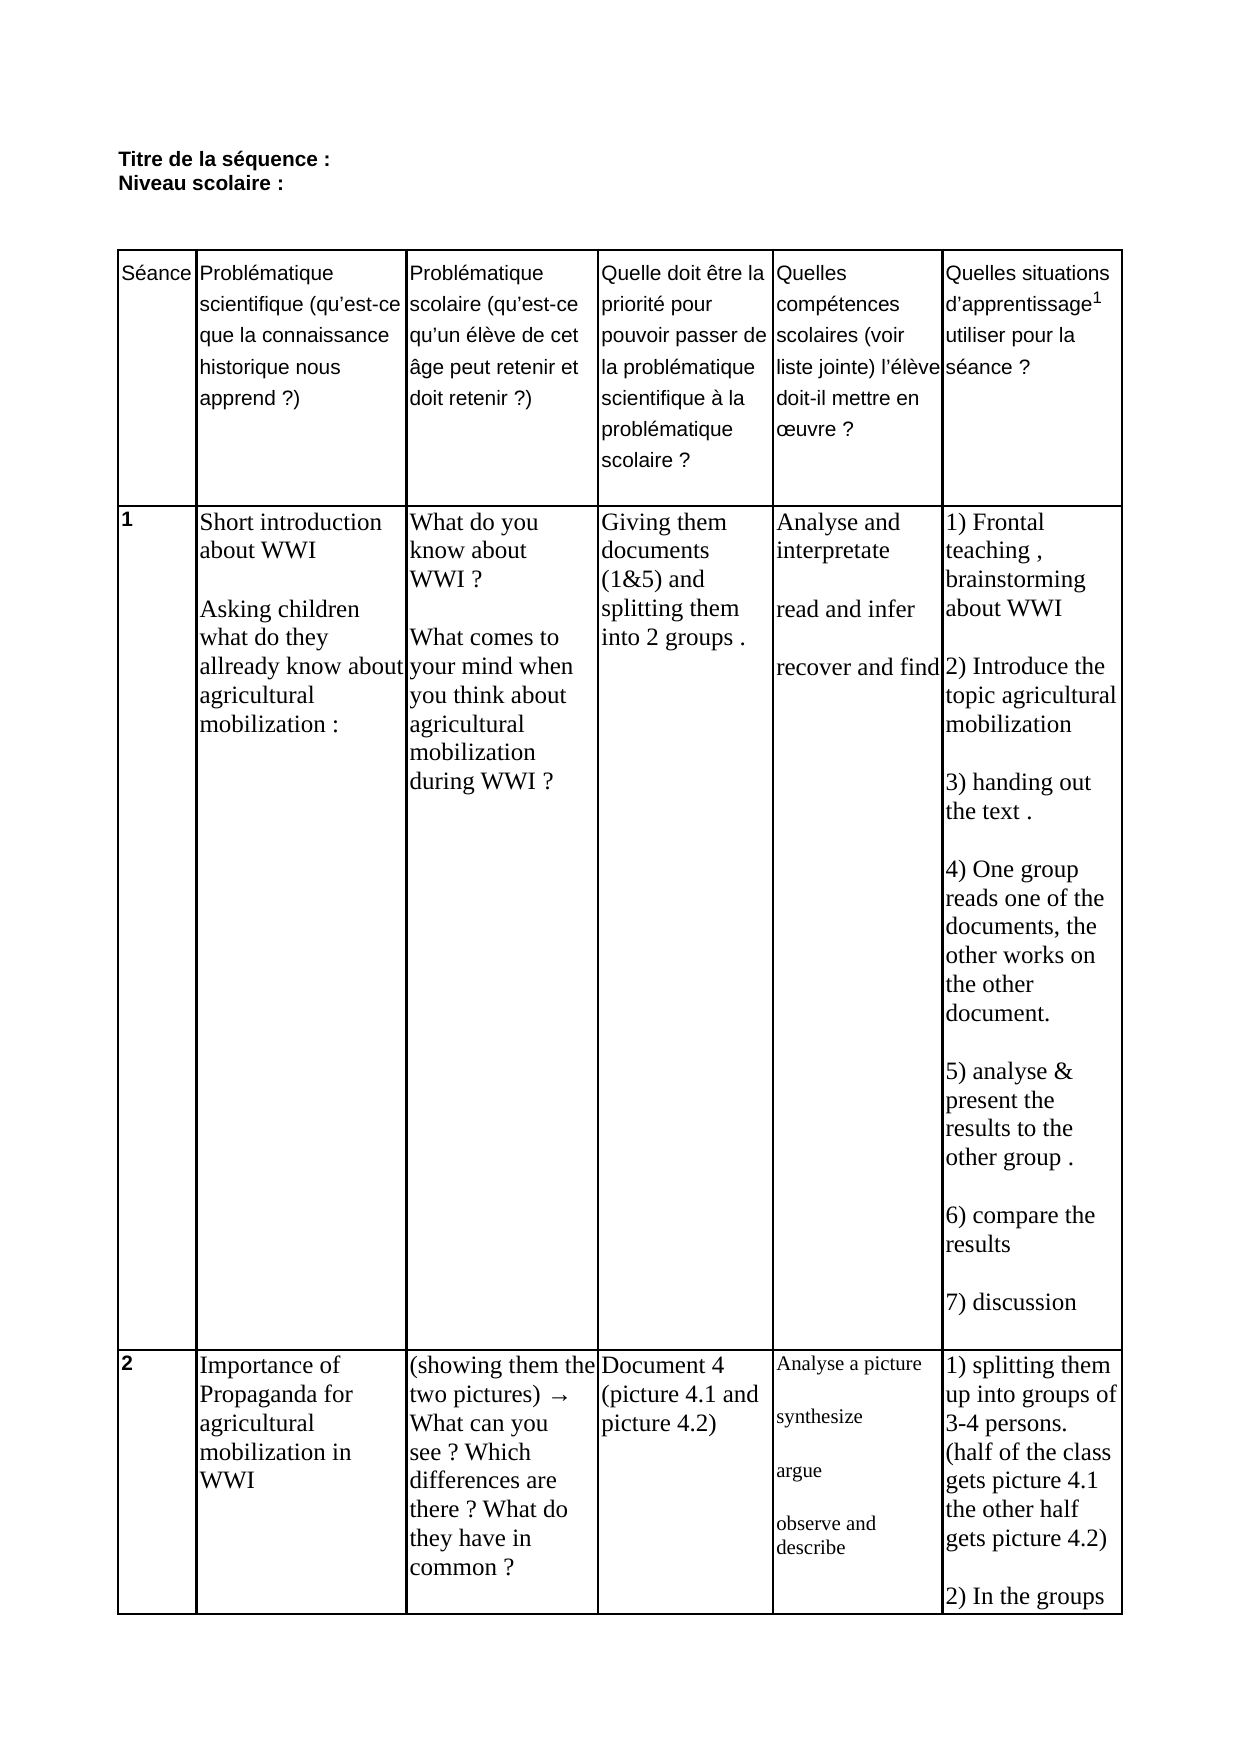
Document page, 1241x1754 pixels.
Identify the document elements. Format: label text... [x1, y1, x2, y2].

table_cell Document 4 (picture 4.1 and picture 4.2) [599, 1351, 772, 1613]
table_header Quelles compétences scolaires (voir liste jointe) l’élève doit-il mettre en œuvre ? [774, 251, 941, 505]
table_cell 2 [119, 1351, 195, 1613]
table_cell Short introduction about WWI Asking children what do they allready know about agricultural mobilization : [198, 507, 405, 1348]
table_header Problématique scolaire (qu’est-ce qu’un élève de cet âge peut retenir et doit retenir ?) [408, 251, 597, 505]
table_cell (showing them the two pictures) → What can you see ? Which differences are there ? What do they have in common ? [408, 1351, 597, 1613]
table_cell 1) splitting them up into groups of 3-4 persons. (half of the class gets picture 4.1 the other half gets picture 4.2) 2) In the groups [944, 1351, 1121, 1613]
table_cell Analyse and interpretate read and infer recover and find [774, 507, 941, 1348]
table_header Séance [119, 251, 195, 505]
table_header Quelles situations d’apprentissage1 utiliser pour la séance ? [944, 251, 1121, 505]
table_cell 1) Frontal teaching , brainstorming about WWI 2) Introduce the topic agricultural mobilization 3) handing out the text . 4) One group reads one of the documents, the other works on the other document. 5) analyse & present the results to the other group . 6) compare the results 7) discussion [944, 507, 1121, 1348]
table_cell Giving them documents (1&5) and splitting them into 2 groups . [599, 507, 772, 1348]
table_cell 1 [119, 507, 195, 1348]
text Titre de la séquence : Niveau scolaire : [118, 147, 1122, 195]
table_cell Importance of Propaganda for agricultural mobilization in WWI [198, 1351, 405, 1613]
table_cell Analyse a picture synthesize argue observe and describe [774, 1351, 941, 1613]
table_cell What do you know about WWI ? What comes to your mind when you think about agricultural mobilization during WWI ? [408, 507, 597, 1348]
table_header Quelle doit être la priorité pour pouvoir passer de la problématique scientifique à la problématique scolaire ? [599, 251, 772, 505]
table_header Problématique scientifique (qu’est-ce que la connaissance historique nous apprend ?) [198, 251, 405, 505]
